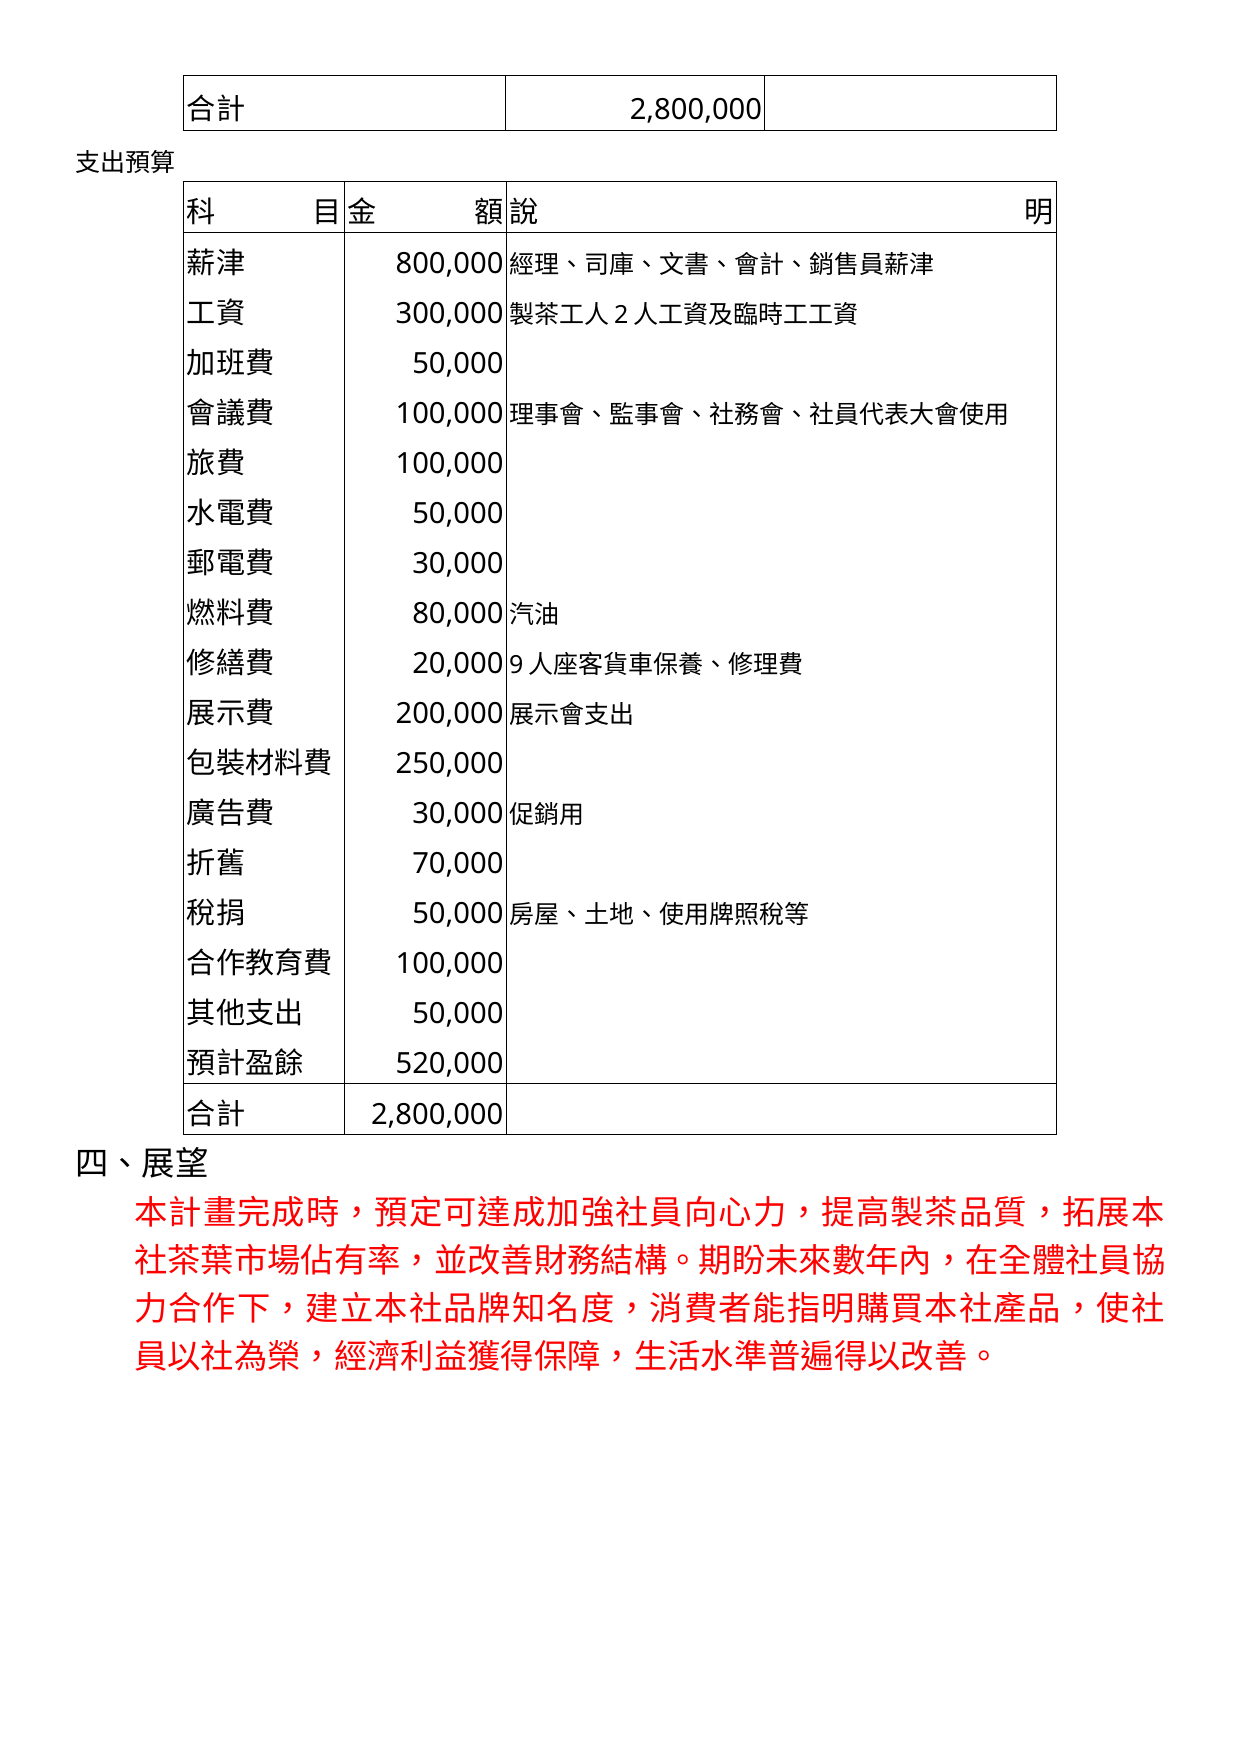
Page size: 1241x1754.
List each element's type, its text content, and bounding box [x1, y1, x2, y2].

table_cell 經理、司庫、文書、會計、銷售員薪津 製茶工人2人工資及臨時工工資 理事會、監事會、社務會、社員代表大會使用 汽油 9人座客貨車保養、修理費 展示會支出 促銷用 房屋、土地、使用牌照稅等 [507, 233, 1056, 1083]
table_cell 2,800,000 [506, 76, 764, 130]
table_cell 2,800,000 [345, 1084, 506, 1134]
table_cell [765, 76, 1056, 130]
table_cell [507, 1084, 1056, 1134]
table_header 金額 [345, 182, 506, 232]
table_cell 800,000 300,000 50,000 100,000 100,000 50,000 30,000 80,000 20,000 200,000 250,000 30,000 70,000 50,000 100,000 50,000 520,000 [345, 233, 506, 1083]
text 支出預算 [75, 131, 1165, 181]
text 本計畫完成時，預定可達成加強社員向心力，提高製茶品質，拓展本社茶葉市場佔有率，並改善財務結構。期盼未來數年內，在全體社員協力合作下，建立本社品牌知名度，消費者能指明購買本社產品，使社員以社為榮，經濟利益獲得保障，生活水準普遍得以改善。 [134, 1185, 1165, 1378]
table_cell 合計 [184, 1084, 344, 1134]
table_header 說明 [507, 182, 1056, 232]
text 四、展望 [75, 1135, 1165, 1185]
table_cell 薪津 工資 加班費 會議費 旅費 水電費 郵電費 燃料費 修繕費 展示費 包裝材料費 廣告費 折舊 稅捐 合作教育費 其他支出 預計盈餘 [184, 233, 344, 1083]
table_header 科目 [184, 182, 344, 232]
table_cell 合計 [184, 76, 505, 130]
